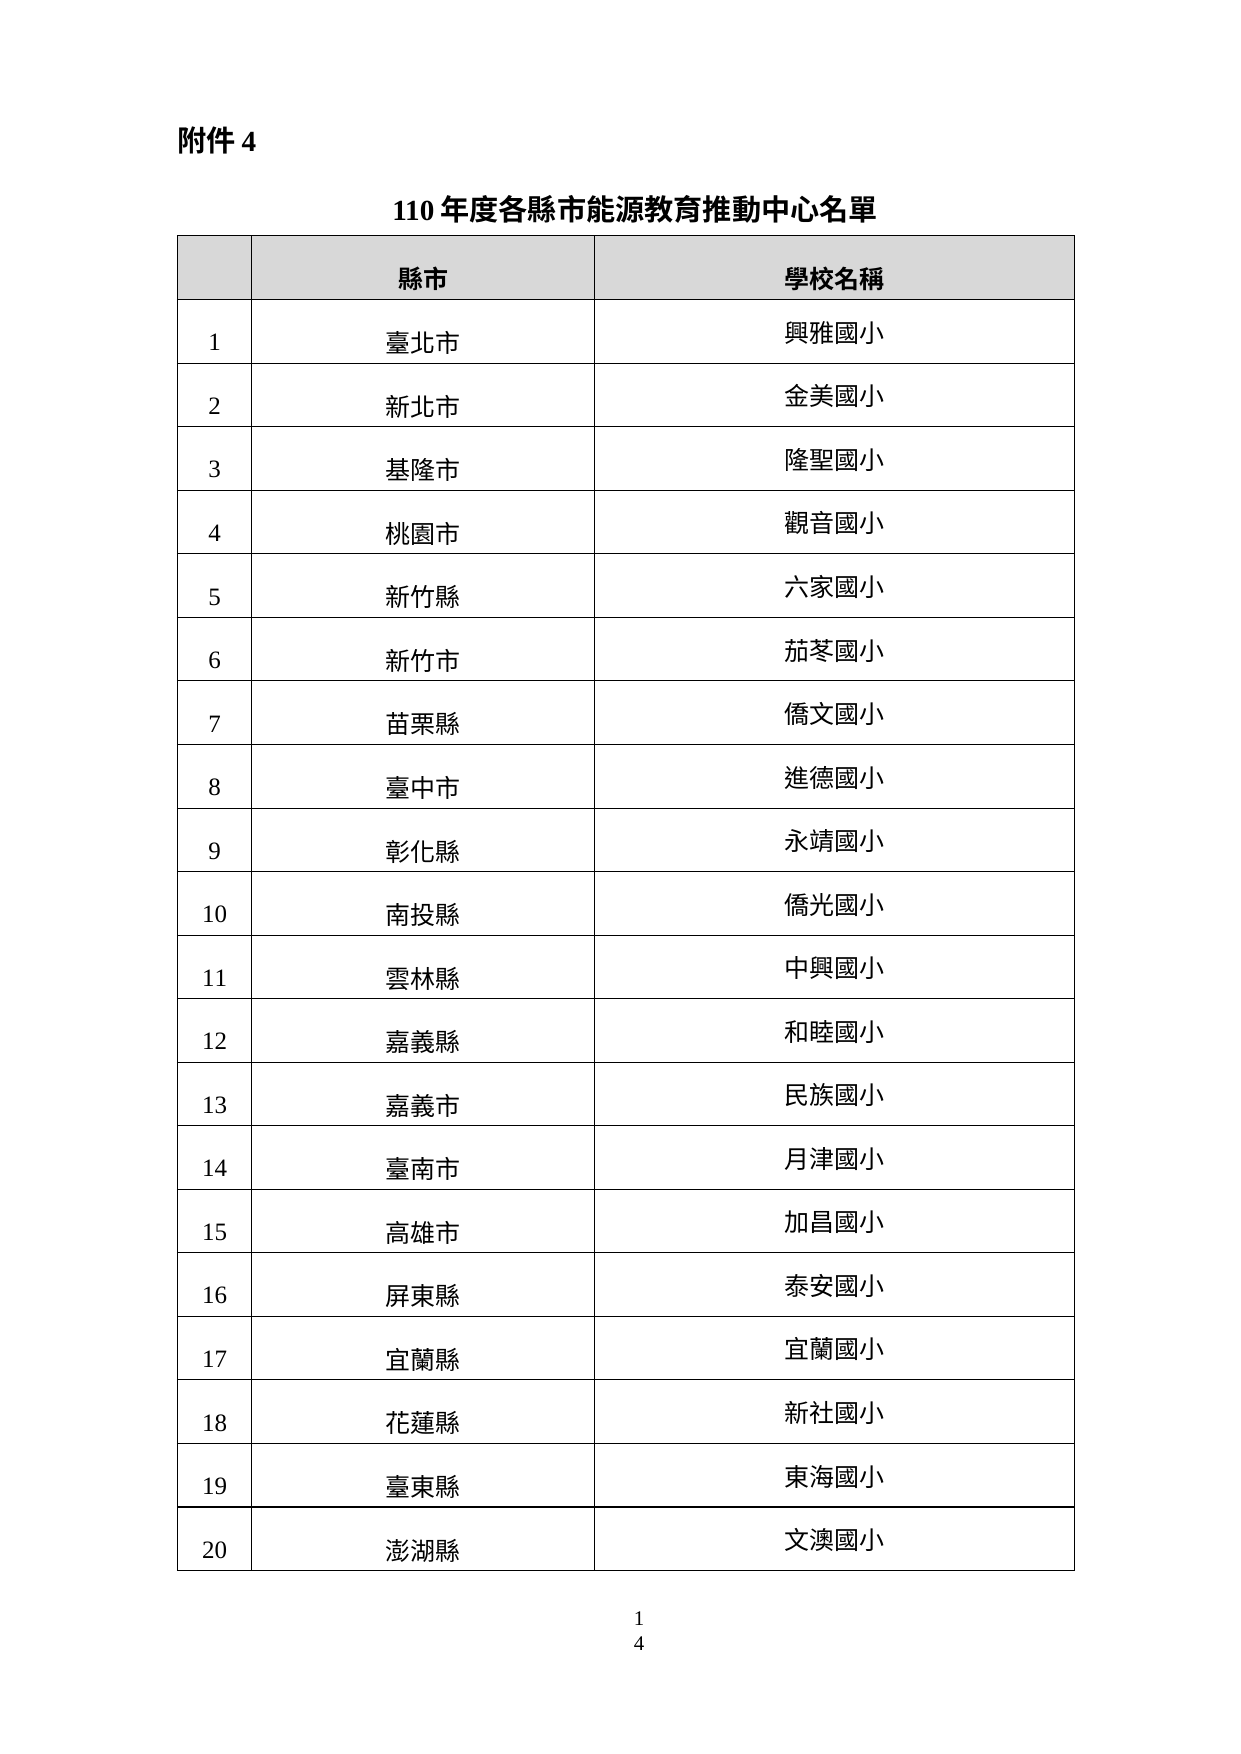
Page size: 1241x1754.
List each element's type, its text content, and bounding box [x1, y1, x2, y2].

table_cell 宜蘭國小 [595, 1317, 1074, 1379]
table_header 縣市 [252, 236, 594, 299]
table_cell 7 [178, 681, 251, 744]
table_cell 新社國小 [595, 1380, 1074, 1443]
table_cell 3 [178, 427, 251, 490]
table_cell 8 [178, 745, 251, 807]
table_cell 中興國小 [595, 936, 1074, 998]
table_cell 月津國小 [595, 1126, 1074, 1189]
table_cell 文澳國小 [595, 1508, 1074, 1570]
table_cell 泰安國小 [595, 1253, 1074, 1316]
table_cell 和睦國小 [595, 999, 1074, 1062]
text 附件4 [177, 97, 1092, 160]
table_cell 嘉義市 [252, 1063, 594, 1125]
table_cell 6 [178, 618, 251, 680]
table_cell 宜蘭縣 [252, 1317, 594, 1379]
table_cell 澎湖縣 [252, 1508, 594, 1570]
table_cell 9 [178, 809, 251, 871]
table_cell 臺南市 [252, 1126, 594, 1189]
table_cell 16 [178, 1253, 251, 1316]
table_cell 臺北市 [252, 300, 594, 363]
table_cell 18 [178, 1380, 251, 1443]
table_cell 永靖國小 [595, 809, 1074, 871]
table_cell 1 [178, 300, 251, 363]
table_cell 觀音國小 [595, 491, 1074, 553]
table_cell 臺東縣 [252, 1444, 594, 1506]
table_cell 南投縣 [252, 872, 594, 934]
table_cell 桃園市 [252, 491, 594, 553]
table_cell 僑光國小 [595, 872, 1074, 934]
table_cell 13 [178, 1063, 251, 1125]
table_cell 12 [178, 999, 251, 1062]
table_cell 進德國小 [595, 745, 1074, 807]
table_cell 20 [178, 1508, 251, 1570]
table_cell 金美國小 [595, 364, 1074, 426]
text 110年度各縣市能源教育推動中心名單 [177, 166, 1092, 229]
table_cell 基隆市 [252, 427, 594, 490]
table_cell 雲林縣 [252, 936, 594, 998]
table_cell 14 [178, 1126, 251, 1189]
table_cell 17 [178, 1317, 251, 1379]
table_cell 民族國小 [595, 1063, 1074, 1125]
table_cell 2 [178, 364, 251, 426]
table_cell 15 [178, 1190, 251, 1252]
table_cell 新竹市 [252, 618, 594, 680]
table_cell 19 [178, 1444, 251, 1506]
table_header 學校名稱 [595, 236, 1074, 299]
table_cell 5 [178, 554, 251, 617]
table_cell 4 [178, 491, 251, 553]
table_cell 11 [178, 936, 251, 998]
table_cell 茄苳國小 [595, 618, 1074, 680]
table_cell 彰化縣 [252, 809, 594, 871]
table_header [178, 236, 251, 299]
table_cell 新北市 [252, 364, 594, 426]
table_cell 花蓮縣 [252, 1380, 594, 1443]
table_cell 隆聖國小 [595, 427, 1074, 490]
table_cell 六家國小 [595, 554, 1074, 617]
table_cell 僑文國小 [595, 681, 1074, 744]
table_cell 加昌國小 [595, 1190, 1074, 1252]
table_cell 苗栗縣 [252, 681, 594, 744]
table_cell 臺中市 [252, 745, 594, 807]
table_cell 東海國小 [595, 1444, 1074, 1506]
table_cell 新竹縣 [252, 554, 594, 617]
table_cell 高雄市 [252, 1190, 594, 1252]
table_cell 10 [178, 872, 251, 934]
table_cell 興雅國小 [595, 300, 1074, 363]
table_cell 嘉義縣 [252, 999, 594, 1062]
table_cell 屏東縣 [252, 1253, 594, 1316]
